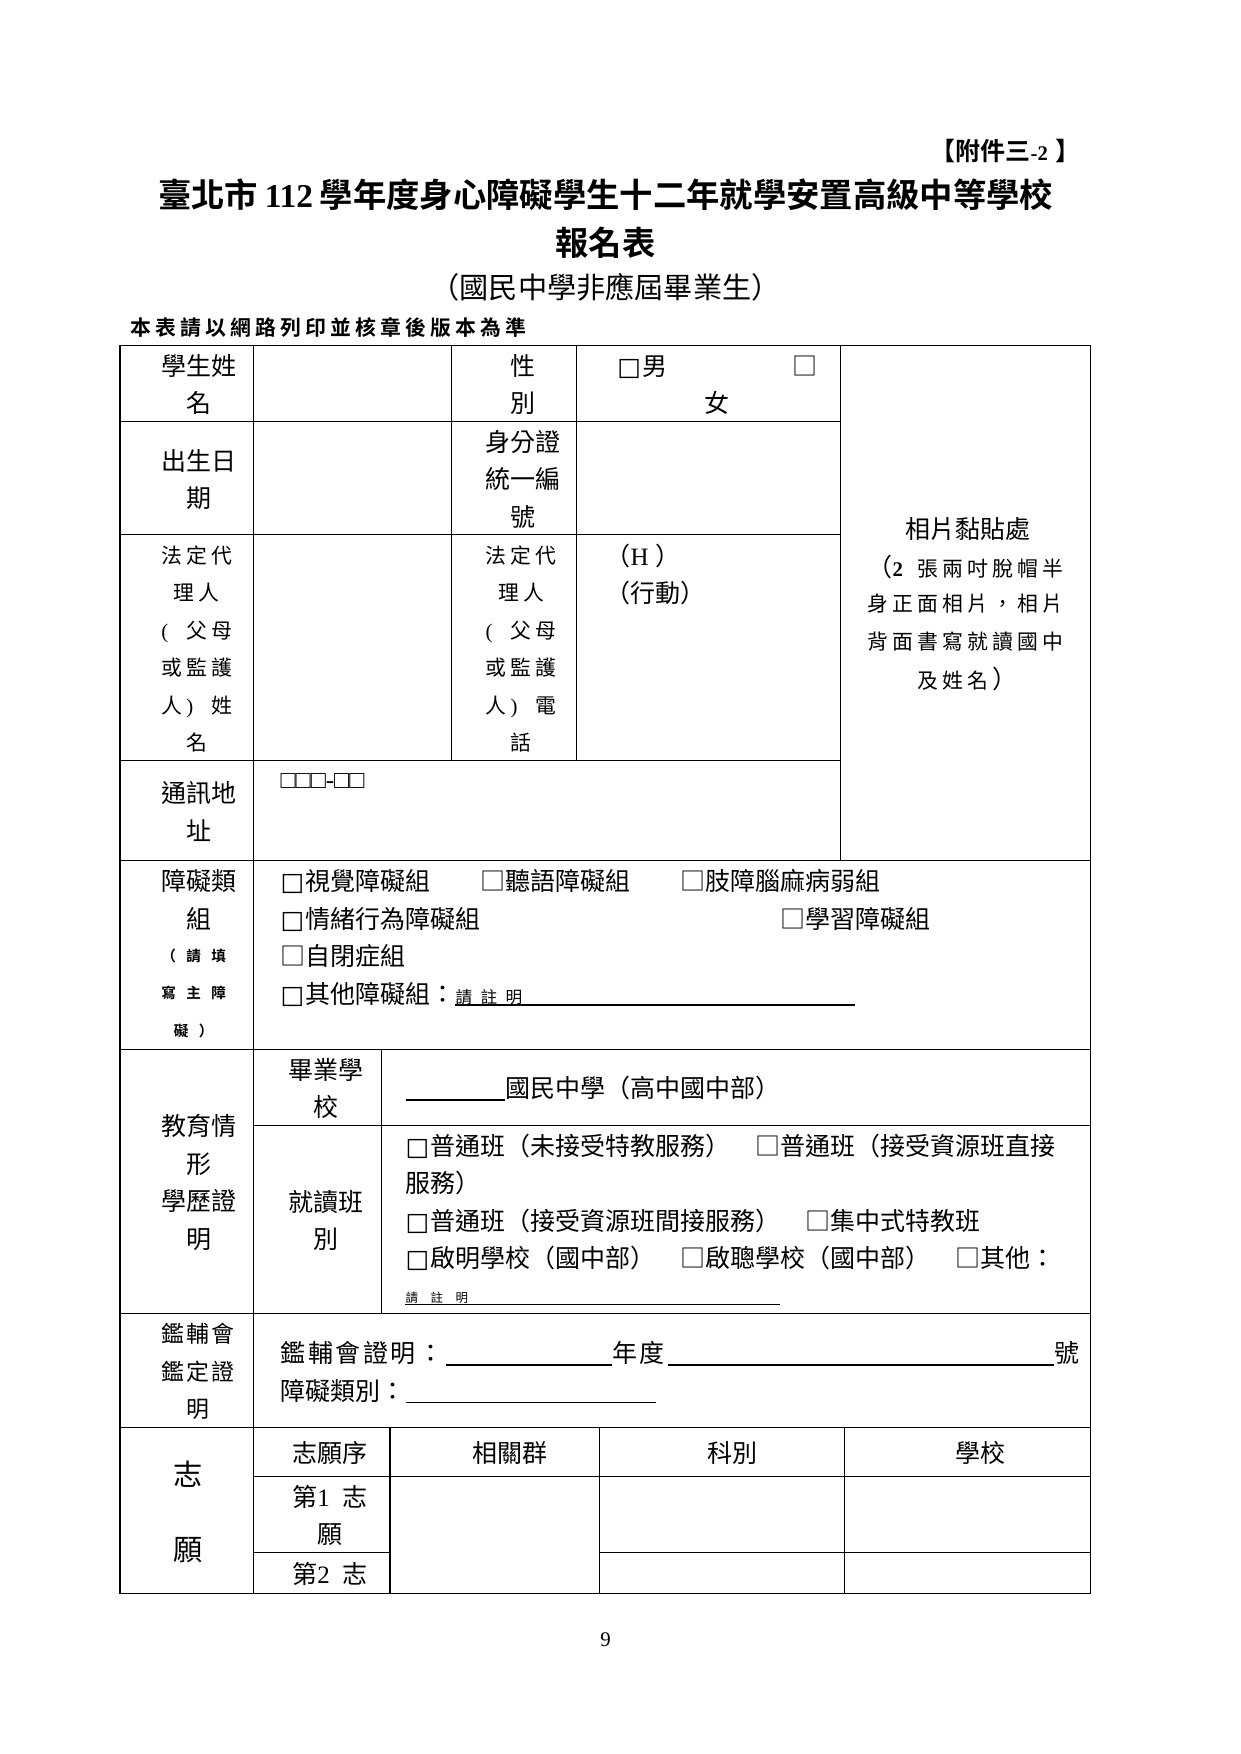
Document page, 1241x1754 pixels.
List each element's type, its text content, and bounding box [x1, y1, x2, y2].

table_cell [600, 1477, 844, 1552]
text 本表請以網路列印並核章後版本為準 [130, 307, 1080, 345]
table_cell □視覺障礙組 □聽語障礙組 □肢障腦麻病弱組 □情緒行為障礙組 □學習障礙組 □自閉症組 □其他障礙組：請註明 [254, 861, 1090, 1048]
table_cell 鑑輔會 鑑定證明 [121, 1314, 253, 1427]
table_cell 障礙類組 （請填寫主障礙） [121, 861, 253, 1048]
table_header [254, 346, 451, 421]
table_cell □普通班（未接受特教服務） □普通班（接受資源班直接服務） □普通班（接受資源班間接服務） □集中式特教班 □啟明學校（國中部） □啟聰學校（國中部） □其他：請註明 [382, 1126, 1090, 1313]
table_cell 學校 [845, 1428, 1090, 1476]
table_cell □□□-□□ [254, 761, 840, 860]
table_cell [254, 535, 451, 760]
table_cell [254, 422, 451, 534]
table_cell 畢業學校 [254, 1050, 381, 1124]
table_cell 鑑輔會證明： 年度 號 障礙類別： [254, 1314, 1090, 1427]
table_cell [845, 1553, 1090, 1592]
table_cell 法定代理人(父母或監護人)電話 [452, 535, 576, 760]
table_cell 法定代理人(父母或監護人)姓名 [121, 535, 253, 760]
table_cell 就讀班別 [254, 1126, 381, 1313]
table_header 學生姓名 [121, 346, 253, 421]
text 【附件三-2】 [130, 131, 1080, 168]
table_header □男 □女 [577, 346, 840, 421]
table_cell 相關群 [391, 1428, 599, 1476]
table_cell [391, 1477, 599, 1592]
table_cell [845, 1477, 1090, 1552]
table_cell 教育情形 學歷證明 [121, 1050, 253, 1313]
table_header 性 別 [452, 346, 576, 421]
table_cell 科別 [600, 1428, 844, 1476]
table_cell 身分證 統一編號 [452, 422, 576, 534]
text （國民中學非應屆畢業生） [130, 265, 1080, 307]
table_cell 第2志 [254, 1553, 389, 1592]
text 臺北市112學年度身心障礙學生十二年就學安置高級中等學校 [130, 168, 1080, 217]
table_cell （H） （行動） [577, 535, 840, 760]
table_cell [577, 422, 840, 534]
table_cell 志願 填寫 [121, 1428, 253, 1592]
table_cell 出生日期 [121, 422, 253, 534]
table_cell [600, 1553, 844, 1592]
table_cell 第1志願 [254, 1477, 389, 1552]
table_cell 國民中學（高中國中部） [382, 1050, 1090, 1124]
table_header 相片黏貼處 （2張兩吋脫帽半身正面相片，相片背面書寫就讀國中及姓名） [841, 346, 1090, 860]
text 報名表 [130, 217, 1080, 265]
table_cell 通訊地址 [121, 761, 253, 860]
table_cell 志願序 [254, 1428, 389, 1476]
